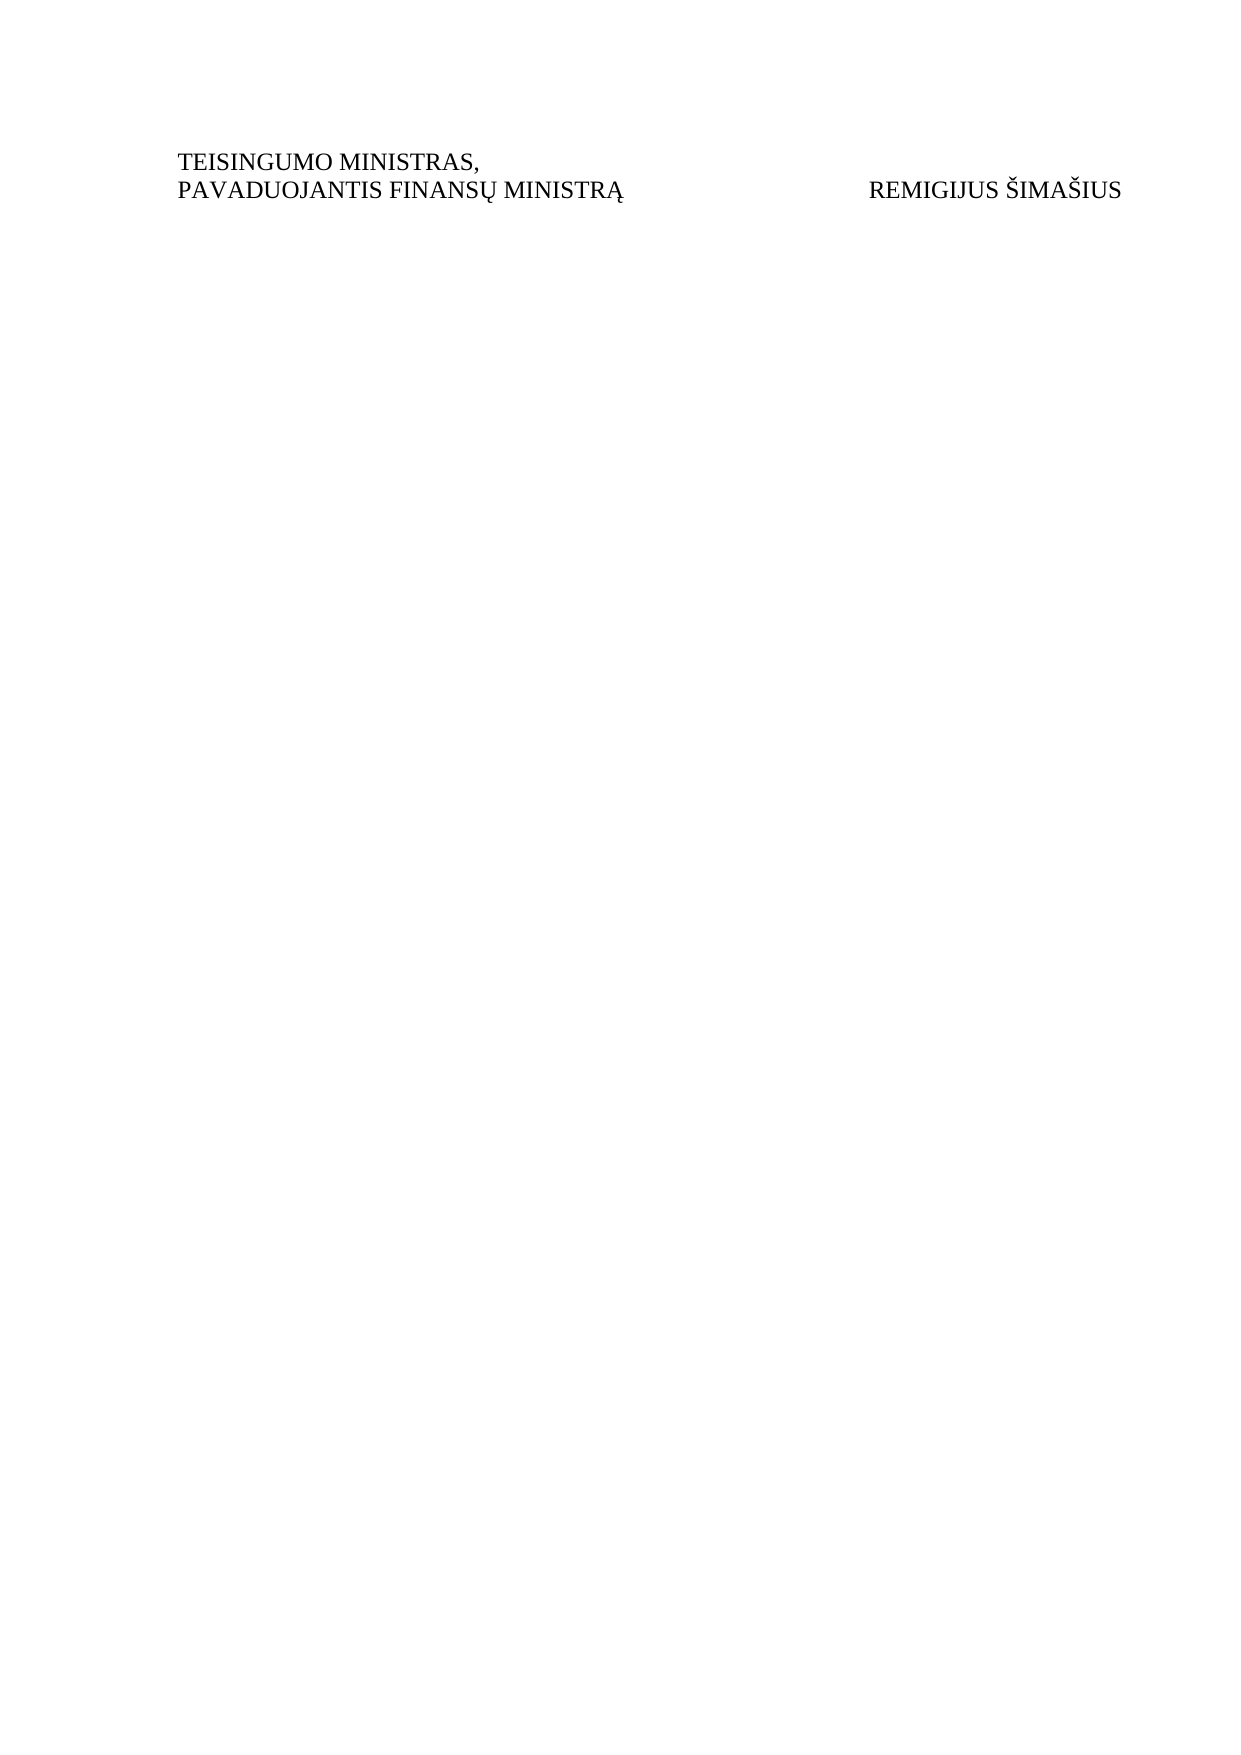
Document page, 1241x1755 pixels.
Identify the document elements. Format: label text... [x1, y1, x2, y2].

text TEISINGUMO MINISTRAS, [177, 147, 1122, 176]
text PAVADUOJANTIS FINANSŲ MINISTRĄ REMIGIJUS ŠIMAŠIUS [177, 176, 1122, 204]
